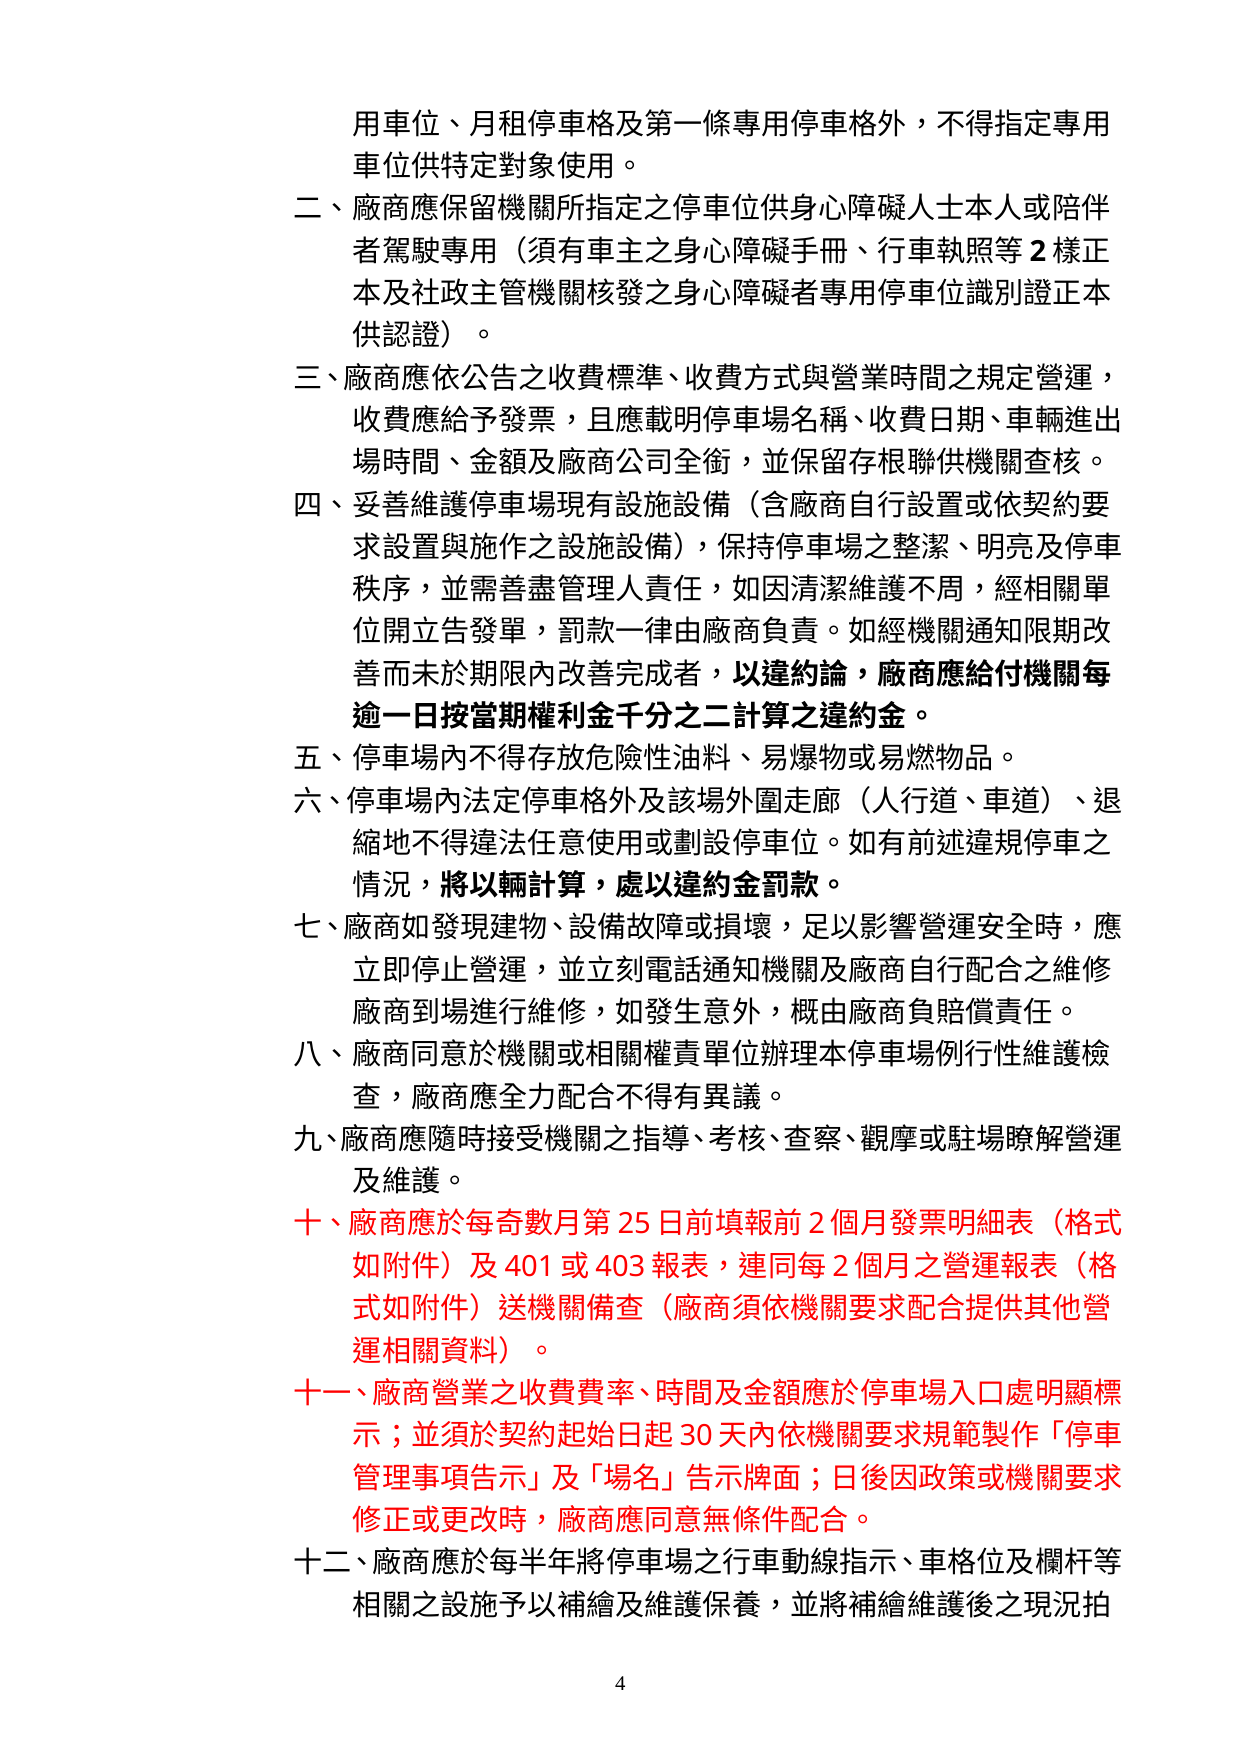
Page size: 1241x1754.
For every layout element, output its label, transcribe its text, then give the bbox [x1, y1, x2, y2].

text 六、停車場內法定停車格外及該場外圍走廊（人行道、車道）、退縮地不得違法任意使用或劃設停車位。如有前述違規停車之情況，將以輛計算，處以違約金罰款。 [293, 777, 1122, 904]
text 十一、廠商營業之收費費率、時間及金額應於停車場入口處明顯標示；並須於契約起始日起30天內依機關要求規範製作「停車管理事項告示」及「場名」告示牌面；日後因政策或機關要求修正或更改時，廠商應同意無條件配合。 [293, 1369, 1122, 1539]
text 十二、廠商應於每半年將停車場之行車動線指示、車格位及欄杆等相關之設施予以補繪及維護保養，並將補繪維護後之現況拍 [293, 1539, 1122, 1623]
text 用車位、月租停車格及第一條專用停車格外，不得指定專用車位供特定對象使用。 [293, 100, 1122, 185]
text 五、停車場內不得存放危險性油料、易爆物或易燃物品。 [293, 735, 1122, 777]
text 十、廠商應於每奇數月第25日前填報前2個月發票明細表（格式如附件）及401或403報表，連同每2個月之營運報表（格式如附件）送機關備查（廠商須依機關要求配合提供其他營運相關資料）。 [293, 1200, 1122, 1369]
text 九、廠商應隨時接受機關之指導、考核、查察、觀摩或駐場瞭解營運及維護。 [293, 1116, 1122, 1200]
text 七、廠商如發現建物、設備故障或損壞，足以影響營運安全時，應立即停止營運，並立刻電話通知機關及廠商自行配合之維修廠商到場進行維修，如發生意外，概由廠商負賠償責任。 [293, 904, 1122, 1031]
text 四、妥善維護停車場現有設施設備（含廠商自行設置或依契約要求設置與施作之設施設備），保持停車場之整潔、明亮及停車秩序，並需善盡管理人責任，如因清潔維護不周，經相關單位開立告發單，罰款一律由廠商負責。如經機關通知限期改善而未於期限內改善完成者，以違約論，廠商應給付機關每逾一日按當期權利金千分之二計算之違約金。 [293, 481, 1122, 735]
text 八、廠商同意於機關或相關權責單位辦理本停車場例行性維護檢查，廠商應全力配合不得有異議。 [293, 1031, 1122, 1116]
text 三、廠商應依公告之收費標準、收費方式與營業時間之規定營運，收費應給予發票，且應載明停車場名稱、收費日期、車輛進出場時間、金額及廠商公司全銜，並保留存根聯供機關查核。 [293, 354, 1122, 481]
text 二、廠商應保留機關所指定之停車位供身心障礙人士本人或陪伴者駕駛專用（須有車主之身心障礙手冊、行車執照等2樣正本及社政主管機關核發之身心障礙者專用停車位識別證正本供認證）。 [293, 185, 1122, 354]
